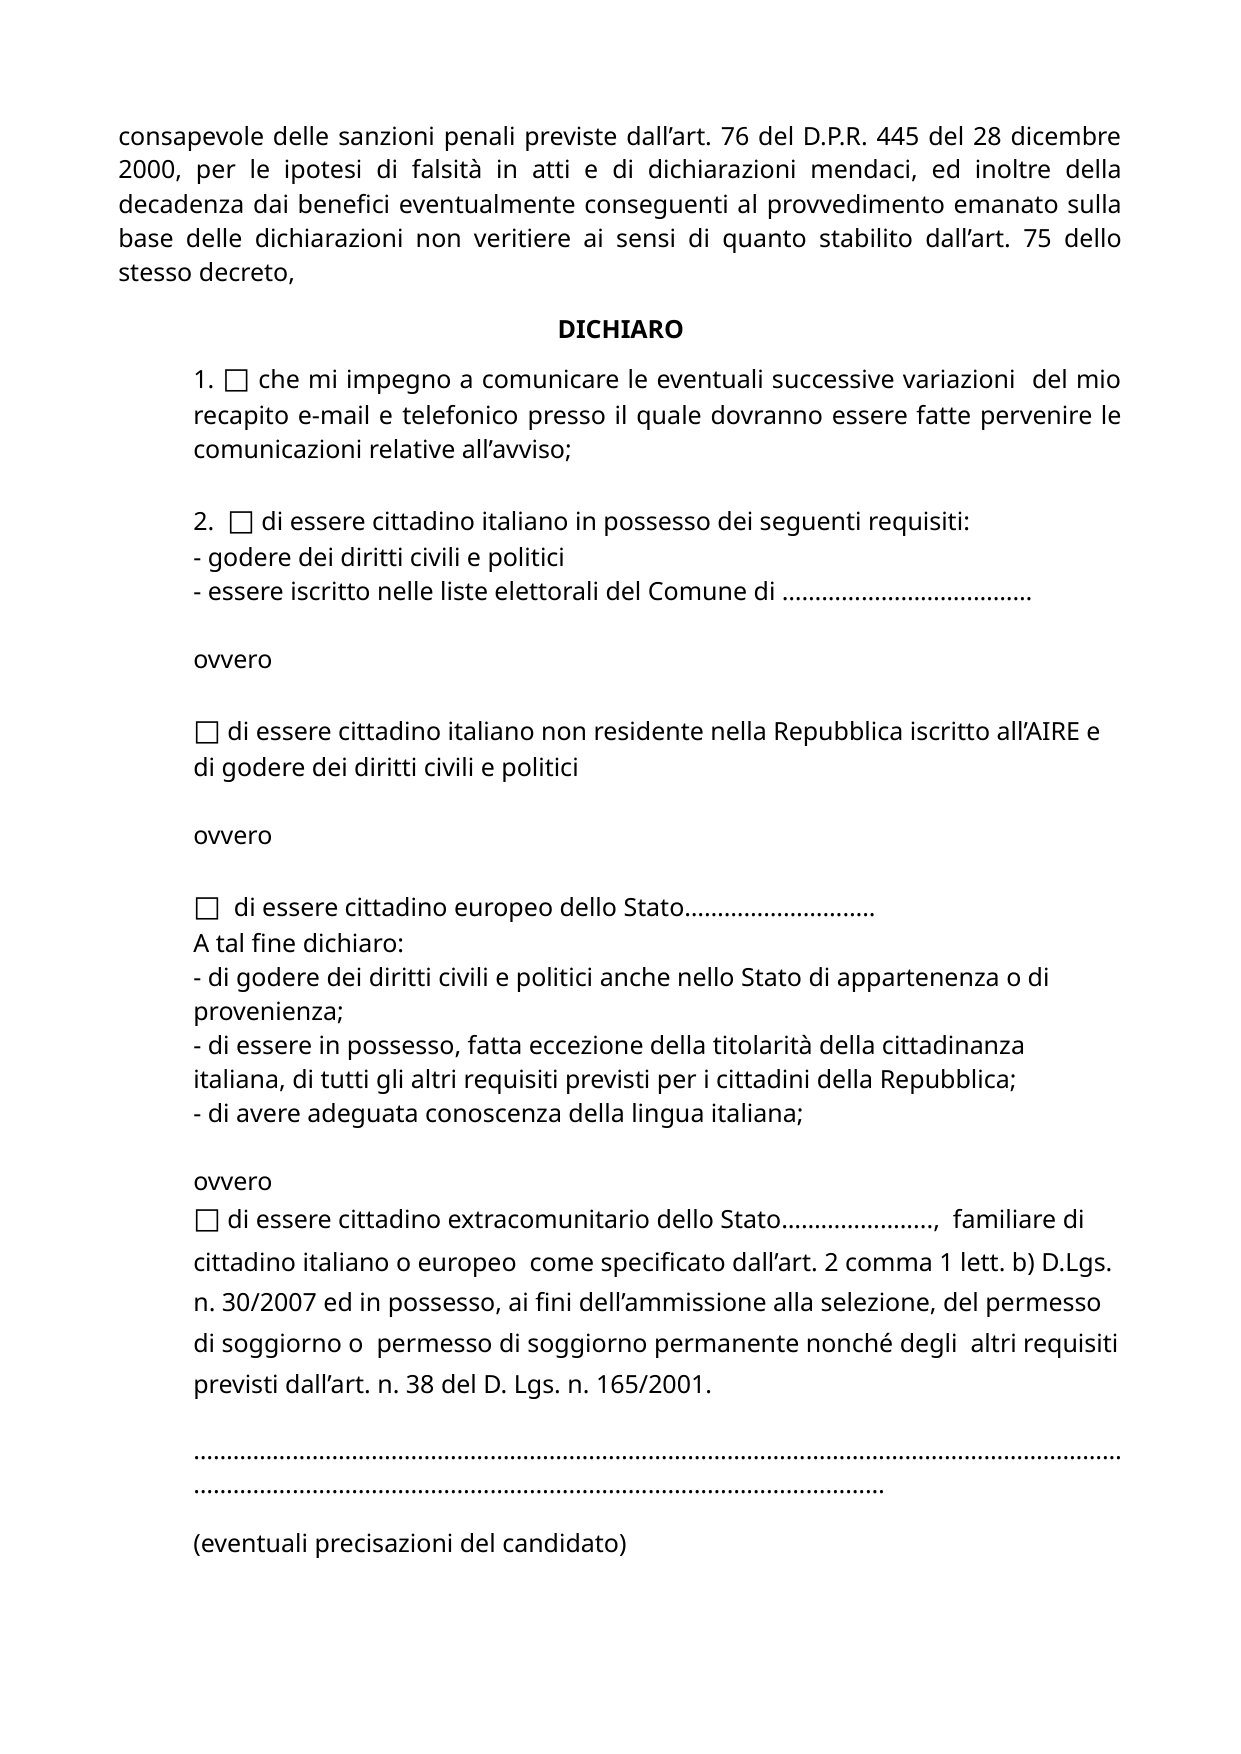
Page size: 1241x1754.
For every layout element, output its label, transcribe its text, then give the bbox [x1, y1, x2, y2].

list 1. □ che mi impegno a comunicare le eventuali successive variazioni del mio recapito e-mail e telefonico presso il quale dovranno essere fatte pervenire le comunicazioni relative all’avviso; [156, 358, 1123, 466]
list □ di essere cittadino europeo dello Stato……………………….. [156, 886, 1123, 925]
list - di godere dei diritti civili e politici anche nello Stato di appartenenza o di provenienza; [156, 959, 1123, 1027]
list ovvero [156, 817, 1123, 852]
list ………………………………………………………………………………………………………………………………………………………………………………………………………………………… [156, 1433, 1123, 1501]
list 2. □ di essere cittadino italiano in possesso dei seguenti requisiti: [156, 500, 1123, 539]
list A tal fine dichiaro: [156, 925, 1123, 959]
list ovvero [156, 1164, 1123, 1198]
list - essere iscritto nelle liste elettorali del Comune di ………………………..……… [156, 573, 1123, 607]
text consapevole delle sanzioni penali previste dall’art. 76 del D.P.R. 445 del 28 dicembre 2000, per le ipotesi di falsità in atti e di dichiarazioni mendaci, ed inoltre della decadenza dai benefici eventualmente conseguenti al provvedimento emanato sulla base delle dichiarazioni non veritiere ai sensi di quanto stabilito dall’art. 75 dello stesso decreto, [118, 118, 1123, 288]
list (eventuali precisazioni del candidato) [156, 1526, 1123, 1560]
list - di essere in possesso, fatta eccezione della titolarità della cittadinanza italiana, di tutti gli altri requisiti previsti per i cittadini della Repubblica; [156, 1027, 1123, 1096]
list ovvero [156, 642, 1123, 676]
list - godere dei diritti civili e politici [156, 539, 1123, 573]
list □ di essere cittadino extracomunitario dello Stato………………....., familiare di cittadino italiano o europeo come specificato dall’art. 2 comma 1 lett. b) D.Lgs. n. 30/2007 ed in possesso, ai fini dell’ammissione alla selezione, del permesso di soggiorno o permesso di soggiorno permanente nonché degli altri requisiti previsti dall’art. n. 38 del D. Lgs. n. 165/2001. [156, 1198, 1123, 1401]
list □ di essere cittadino italiano non residente nella Repubblica iscritto all’AIRE e di godere dei diritti civili e politici [156, 710, 1123, 783]
list - di avere adeguata conoscenza della lingua italiana; [156, 1096, 1123, 1130]
text DICHIARO [118, 312, 1123, 346]
